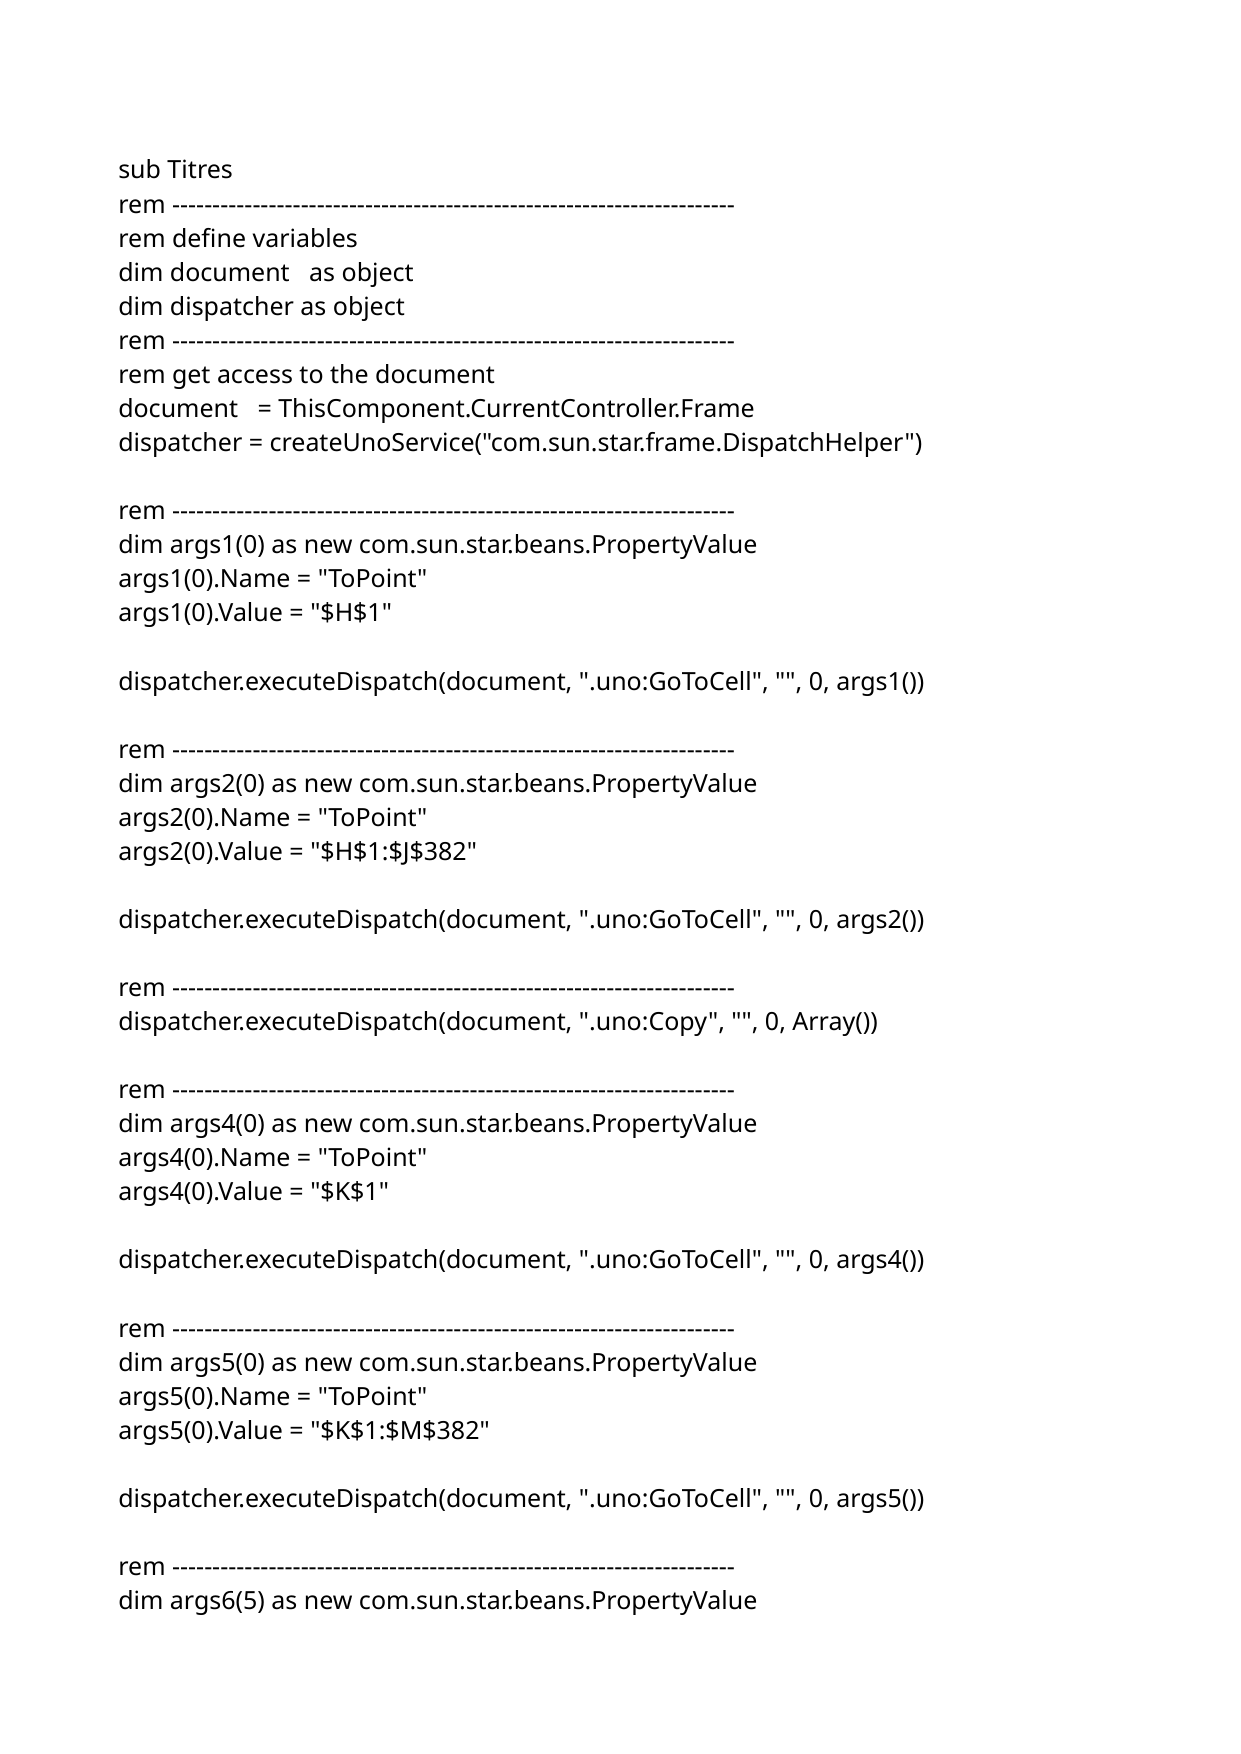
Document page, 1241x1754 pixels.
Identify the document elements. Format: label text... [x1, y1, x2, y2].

text dispatcher.executeDispatch(document, ".uno:GoToCell", "", 0, args5()) [118, 1481, 1122, 1515]
text dim args5(0) as new com.sun.star.beans.PropertyValue [118, 1344, 1122, 1378]
text dispatcher = createUnoService("com.sun.star.frame.DispatchHelper") [118, 425, 1122, 459]
text rem ---------------------------------------------------------------------- [118, 731, 1122, 765]
text sub Titres [118, 152, 1122, 186]
text dispatcher.executeDispatch(document, ".uno:GoToCell", "", 0, args1()) [118, 663, 1122, 697]
text dim dispatcher as object [118, 288, 1122, 322]
text rem ---------------------------------------------------------------------- [118, 1310, 1122, 1344]
text args2(0).Name = "ToPoint" [118, 799, 1122, 833]
text rem ---------------------------------------------------------------------- [118, 322, 1122, 357]
text document = ThisComponent.CurrentController.Frame [118, 391, 1122, 425]
text dim args1(0) as new com.sun.star.beans.PropertyValue [118, 527, 1122, 561]
text args4(0).Name = "ToPoint" [118, 1140, 1122, 1174]
text rem get access to the document [118, 357, 1122, 391]
text dim args2(0) as new com.sun.star.beans.PropertyValue [118, 765, 1122, 799]
text args5(0).Value = "$K$1:$M$382" [118, 1412, 1122, 1447]
text dispatcher.executeDispatch(document, ".uno:Copy", "", 0, Array()) [118, 1004, 1122, 1038]
text dim document as object [118, 254, 1122, 288]
text dispatcher.executeDispatch(document, ".uno:GoToCell", "", 0, args4()) [118, 1242, 1122, 1276]
text args1(0).Value = "$H$1" [118, 595, 1122, 629]
text args2(0).Value = "$H$1:$J$382" [118, 833, 1122, 867]
text rem ---------------------------------------------------------------------- [118, 1072, 1122, 1106]
text args4(0).Value = "$K$1" [118, 1174, 1122, 1208]
text rem ---------------------------------------------------------------------- [118, 493, 1122, 527]
text dim args6(5) as new com.sun.star.beans.PropertyValue [118, 1583, 1122, 1617]
text rem define variables [118, 220, 1122, 254]
text args1(0).Name = "ToPoint" [118, 561, 1122, 595]
text rem ---------------------------------------------------------------------- [118, 186, 1122, 220]
text rem ---------------------------------------------------------------------- [118, 1549, 1122, 1583]
text dispatcher.executeDispatch(document, ".uno:GoToCell", "", 0, args2()) [118, 902, 1122, 936]
text dim args4(0) as new com.sun.star.beans.PropertyValue [118, 1106, 1122, 1140]
text rem ---------------------------------------------------------------------- [118, 970, 1122, 1004]
text args5(0).Name = "ToPoint" [118, 1378, 1122, 1412]
